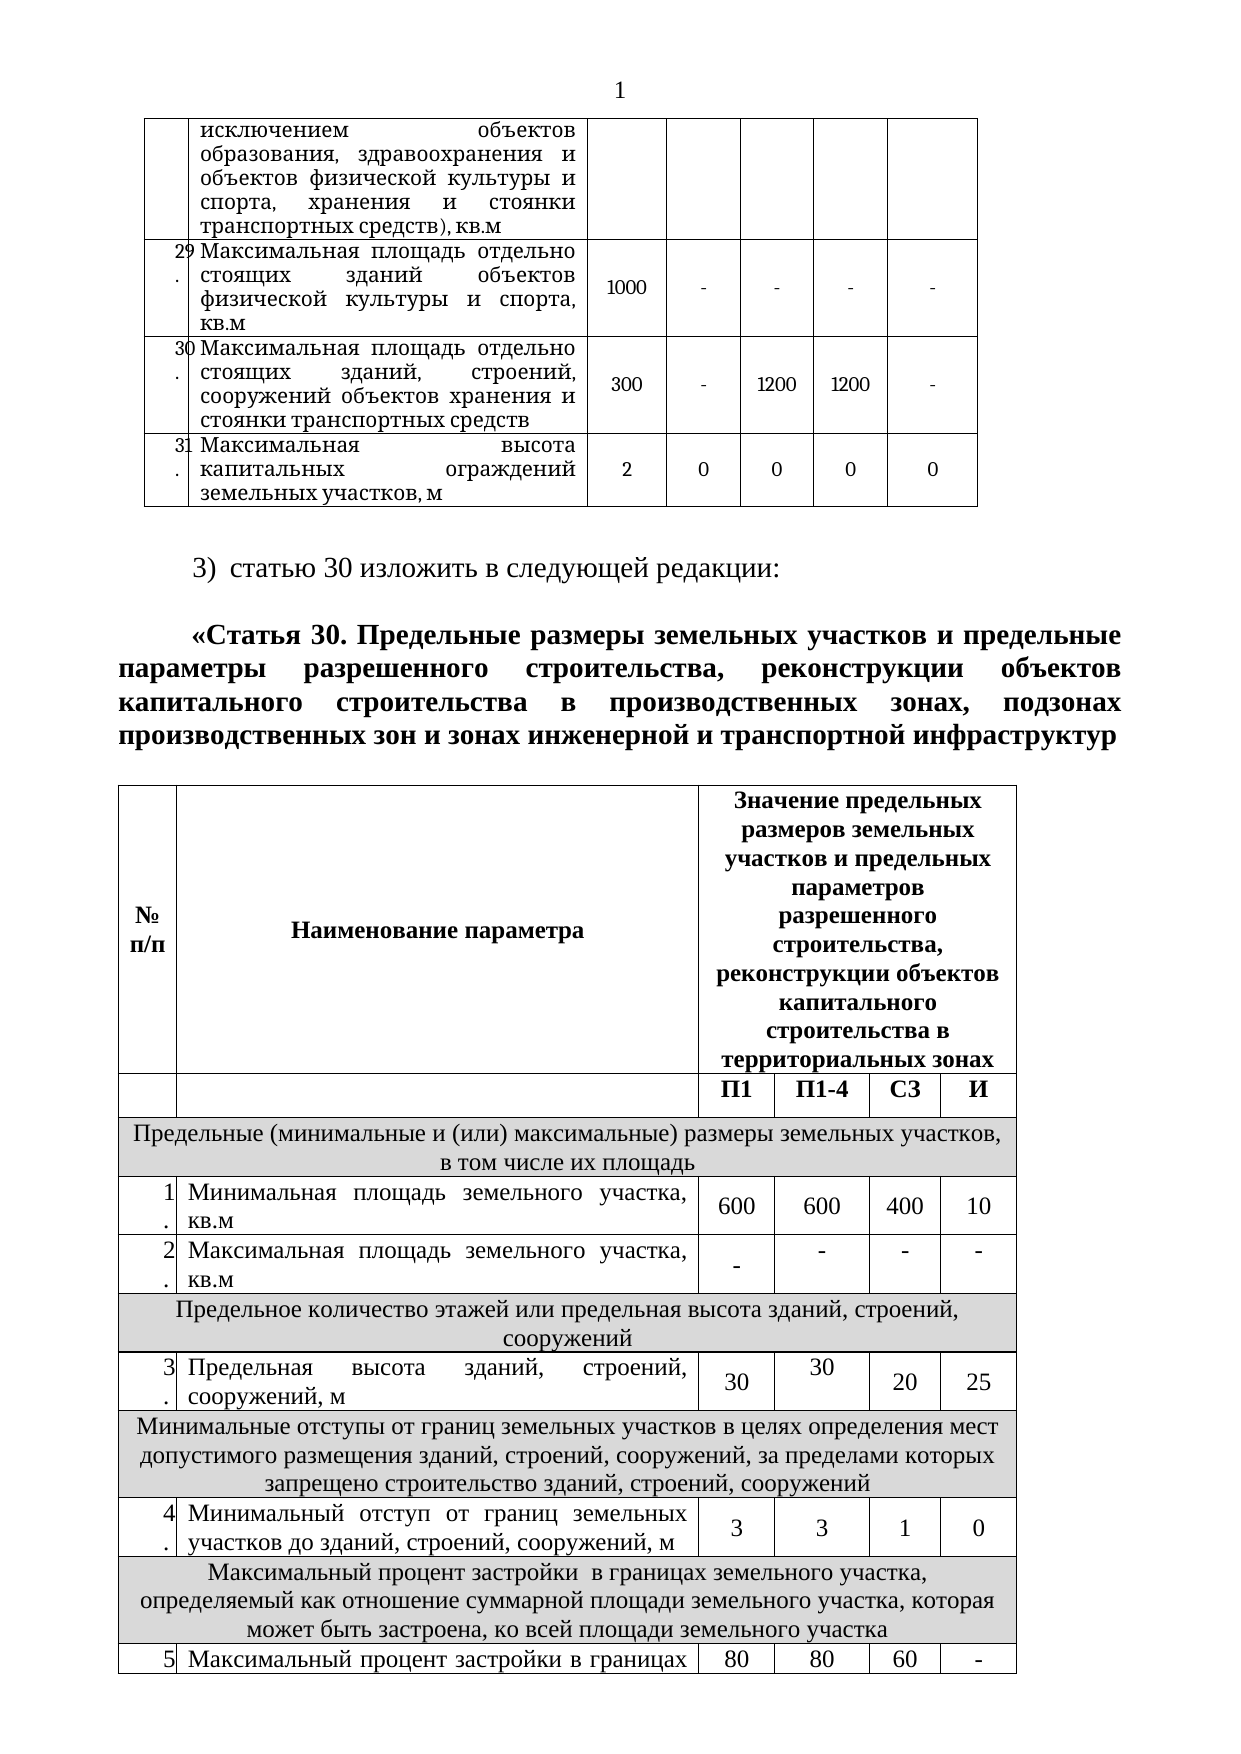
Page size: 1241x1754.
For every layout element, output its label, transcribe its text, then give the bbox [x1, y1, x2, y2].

table_cell 600 [775, 1177, 869, 1234]
table_cell Минимальный отступ от границ земельных участков до зданий, строений, сооружений, м [177, 1498, 698, 1556]
table_cell - [775, 1235, 869, 1293]
table_cell 20 [870, 1353, 940, 1410]
table_cell 1200 [814, 337, 887, 433]
table_cell Максимальная площадь отдельно стоящих зданий, строений нежилого назначения (за исключением объектов образования, здравоохранения и объектов физической культуры и спорта, хранения и стоянки транспортных средств), кв.м [189, 119, 587, 239]
table_cell [119, 1353, 176, 1410]
table_cell 0 [941, 1498, 1016, 1556]
table_cell 10 [941, 1177, 1016, 1234]
table_cell 60 [870, 1644, 940, 1673]
table_cell 0 [888, 434, 977, 506]
table_cell [145, 434, 188, 506]
table_cell [145, 119, 188, 239]
table_cell - [667, 240, 740, 336]
table_cell - [667, 119, 740, 239]
table_cell Предельное количество этажей или предельная высота зданий, строений, сооружений [119, 1294, 1016, 1351]
table_cell - [941, 1644, 1016, 1673]
table_cell - [870, 1235, 940, 1293]
table_cell 300 [588, 337, 666, 433]
table_cell 30 [699, 1353, 774, 1410]
table_header № п/п [119, 786, 176, 1073]
table_cell - [741, 240, 813, 336]
table_cell Минимальные отступы от границ земельных участков в целях определения мест допустимого размещения зданий, строений, сооружений, за пределами которых запрещено строительство зданий, строений, сооружений [119, 1411, 1016, 1497]
table_cell 0 [741, 434, 813, 506]
table_cell Максимальный процент застройки в границах земельного участка, определяемый как отношение суммарной площади земельного участка, которая может быть застроена, ко всей площади земельного участка [119, 1557, 1016, 1643]
table_cell - [667, 337, 740, 433]
table_cell Максимальный процент застройки в границах [177, 1644, 698, 1673]
table_cell 0 [667, 434, 740, 506]
table_cell СЗ [870, 1074, 940, 1117]
table_cell 1 [870, 1498, 940, 1556]
list статью 30 изложить в следующей редакции: [192, 550, 1122, 583]
table_cell Максимальная площадь отдельно стоящих зданий объектов физической культуры и спорта, кв.м [189, 240, 587, 336]
table_cell Максимальная площадь отдельно стоящих зданий, строений, сооружений объектов хранения и стоянки транспортных средств [189, 337, 587, 433]
table_cell [119, 1644, 176, 1673]
table_cell [119, 1074, 176, 1117]
table_cell [177, 1074, 698, 1117]
table_cell [588, 119, 666, 239]
table_cell 3 [775, 1498, 869, 1556]
table_cell 0 [814, 434, 887, 506]
table_cell [119, 1235, 176, 1293]
table_header Наименование параметра [177, 786, 698, 1073]
table_cell [145, 337, 188, 433]
table_cell [119, 1177, 176, 1234]
table_cell - [814, 240, 887, 336]
table_cell [888, 119, 977, 239]
table_cell - [888, 240, 977, 336]
table_cell 400 [870, 1177, 940, 1234]
table_cell 1000 [588, 240, 666, 336]
table_cell [145, 240, 188, 336]
table_cell [119, 1498, 176, 1556]
text «Статья 30. Предельные размеры земельных участков и предельные параметры разрешенного строительства, реконструкции объектов капитального строительства в производственных зонах, подзонах производственных зон и зонах инженерной и транспортной инфраструктур [118, 617, 1122, 751]
table_cell 80 [699, 1644, 774, 1673]
table_cell П1 [699, 1074, 774, 1117]
table_cell 30 [775, 1353, 869, 1410]
table_cell 25 [941, 1353, 1016, 1410]
table_cell [741, 119, 813, 239]
table_cell П1-4 [775, 1074, 869, 1117]
table_cell Максимальная площадь земельного участка, кв.м [177, 1235, 698, 1293]
table_cell [814, 119, 887, 239]
table_cell И [941, 1074, 1016, 1117]
table_header Значение предельных размеров земельных участков и предельных параметров разрешенного строительства, реконструкции объектов капитального строительства в территориальных зонах [699, 786, 1016, 1073]
table_cell 600 [699, 1177, 774, 1234]
table_cell Предельная высота зданий, строений, сооружений, м [177, 1353, 698, 1410]
table_cell 3 [699, 1498, 774, 1556]
table_cell - [941, 1235, 1016, 1293]
table_cell Предельные (минимальные и (или) максимальные) размеры земельных участков, в том числе их площадь [119, 1118, 1016, 1176]
table_cell 1200 [741, 337, 813, 433]
table_cell - [699, 1235, 774, 1293]
table_cell - [888, 337, 977, 433]
table_cell Минимальная площадь земельного участка, кв.м [177, 1177, 698, 1234]
table_cell 80 [775, 1644, 869, 1673]
table_cell 2 [588, 434, 666, 506]
table_cell Максимальная высота капитальных ограждений земельных участков, м [189, 434, 587, 506]
